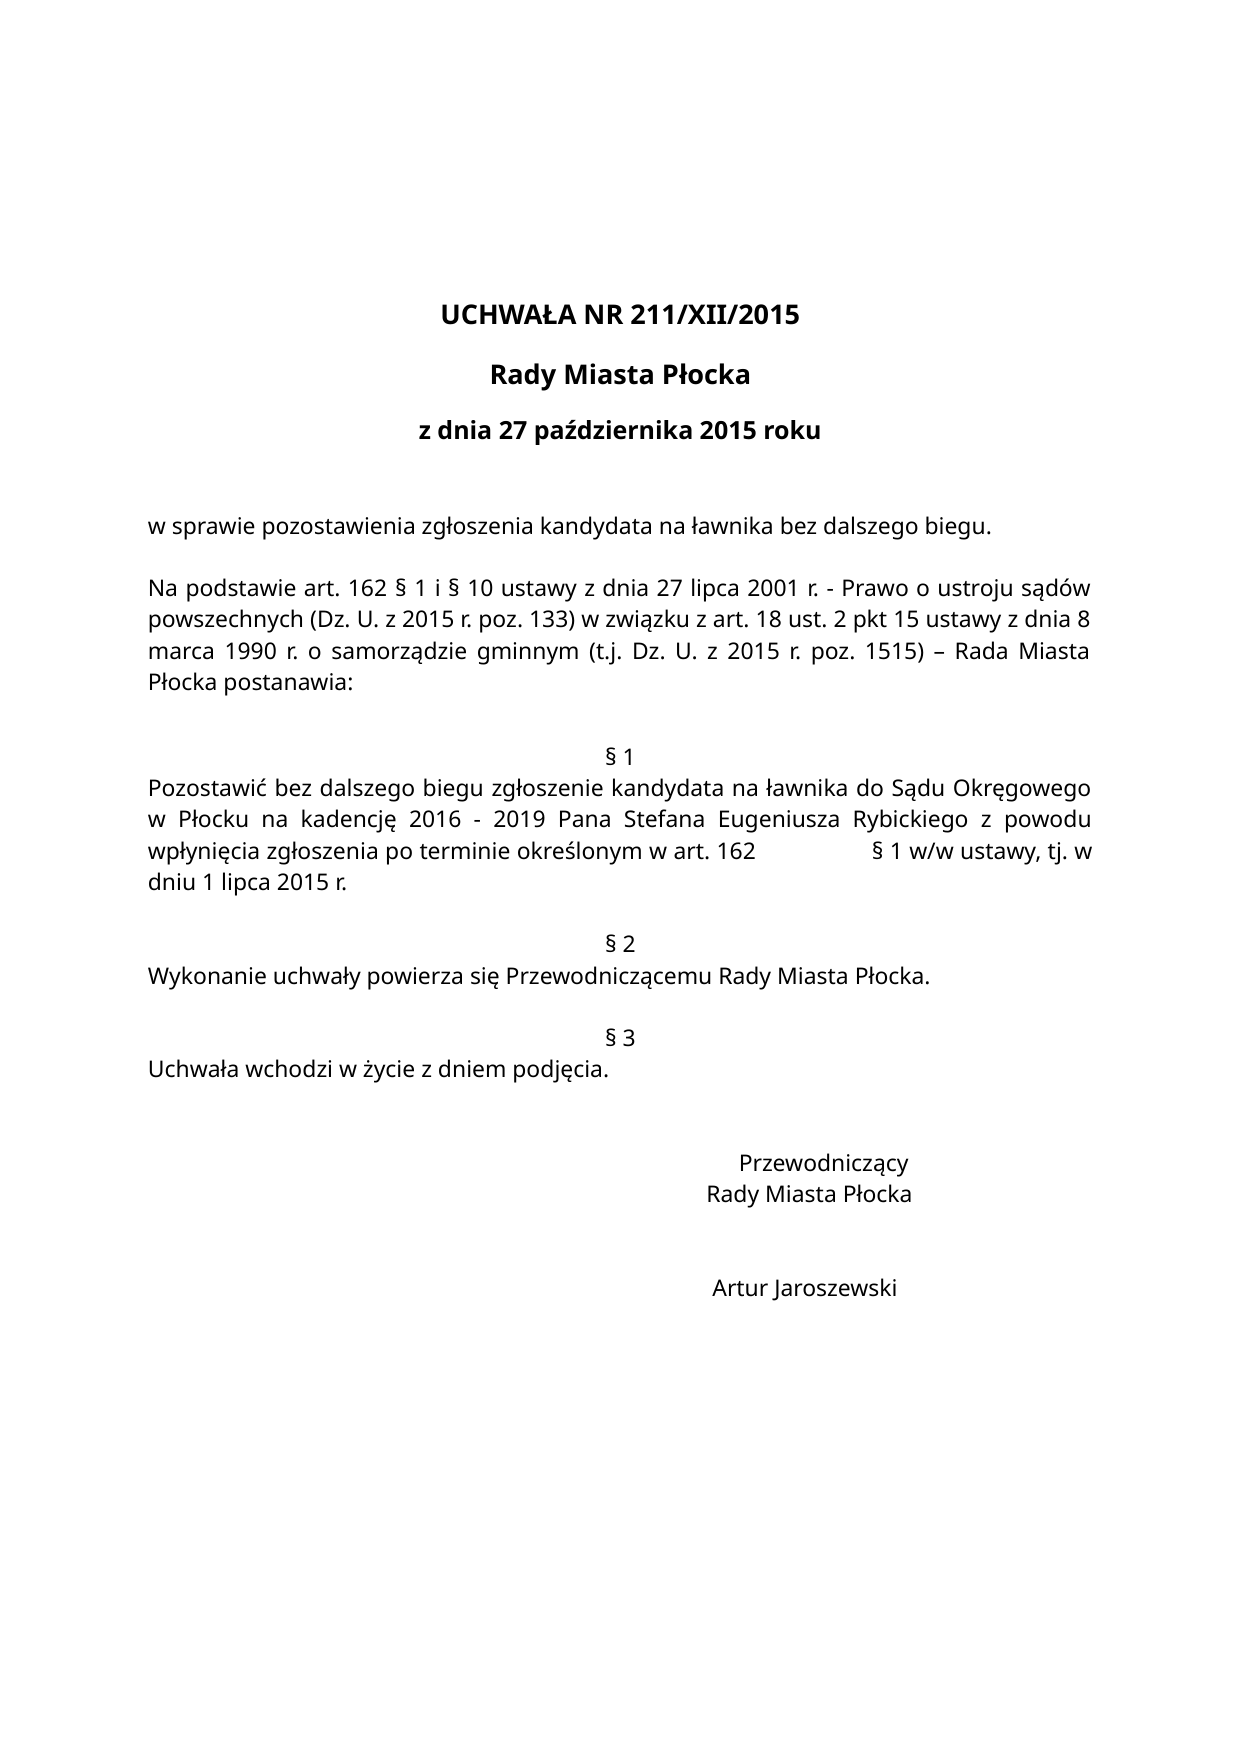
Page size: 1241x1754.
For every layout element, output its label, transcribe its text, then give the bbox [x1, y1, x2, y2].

text § 2 [148, 928, 1093, 959]
text Pozostawić bez dalszego biegu zgłoszenie kandydata na ławnika do Sądu Okręgowego w Płocku na kadencję 2016 - 2019 Pana Stefana Eugeniusza Rybickiego z powodu wpłynięcia zgłoszenia po terminie określonym w art. 162 § 1 w/w ustawy, tj. w dniu 1 lipca 2015 r. [148, 772, 1093, 897]
text w sprawie pozostawienia zgłoszenia kandydata na ławnika bez dalszego biegu. [148, 509, 1093, 541]
text Przewodniczący [148, 1147, 1093, 1178]
text z dnia 27 października 2015 roku [148, 413, 1093, 447]
text Wykonanie uchwały powierza się Przewodniczącemu Rady Miasta Płocka. [148, 959, 1093, 991]
text Na podstawie art. 162 § 1 i § 10 ustawy z dnia 27 lipca 2001 r. - Prawo o ustroju sądów powszechnych (Dz. U. z 2015 r. poz. 133) w związku z art. 18 ust. 2 pkt 15 ustawy z dnia 8 marca 1990 r. o samorządzie gminnym (t.j. Dz. U. z 2015 r. poz. 1515) – Rada Miasta Płocka postanawia: [148, 572, 1093, 697]
text Rady Miasta Płocka [148, 355, 1093, 392]
text UCHWAŁA NR 211/XII/2015 [148, 295, 1093, 332]
text Artur Jaroszewski [148, 1272, 1093, 1303]
text § 3 [148, 1022, 1093, 1053]
text Uchwała wchodzi w życie z dniem podjęcia. [148, 1053, 1093, 1084]
text § 1 [148, 741, 1093, 772]
text Rady Miasta Płocka [148, 1178, 1093, 1209]
